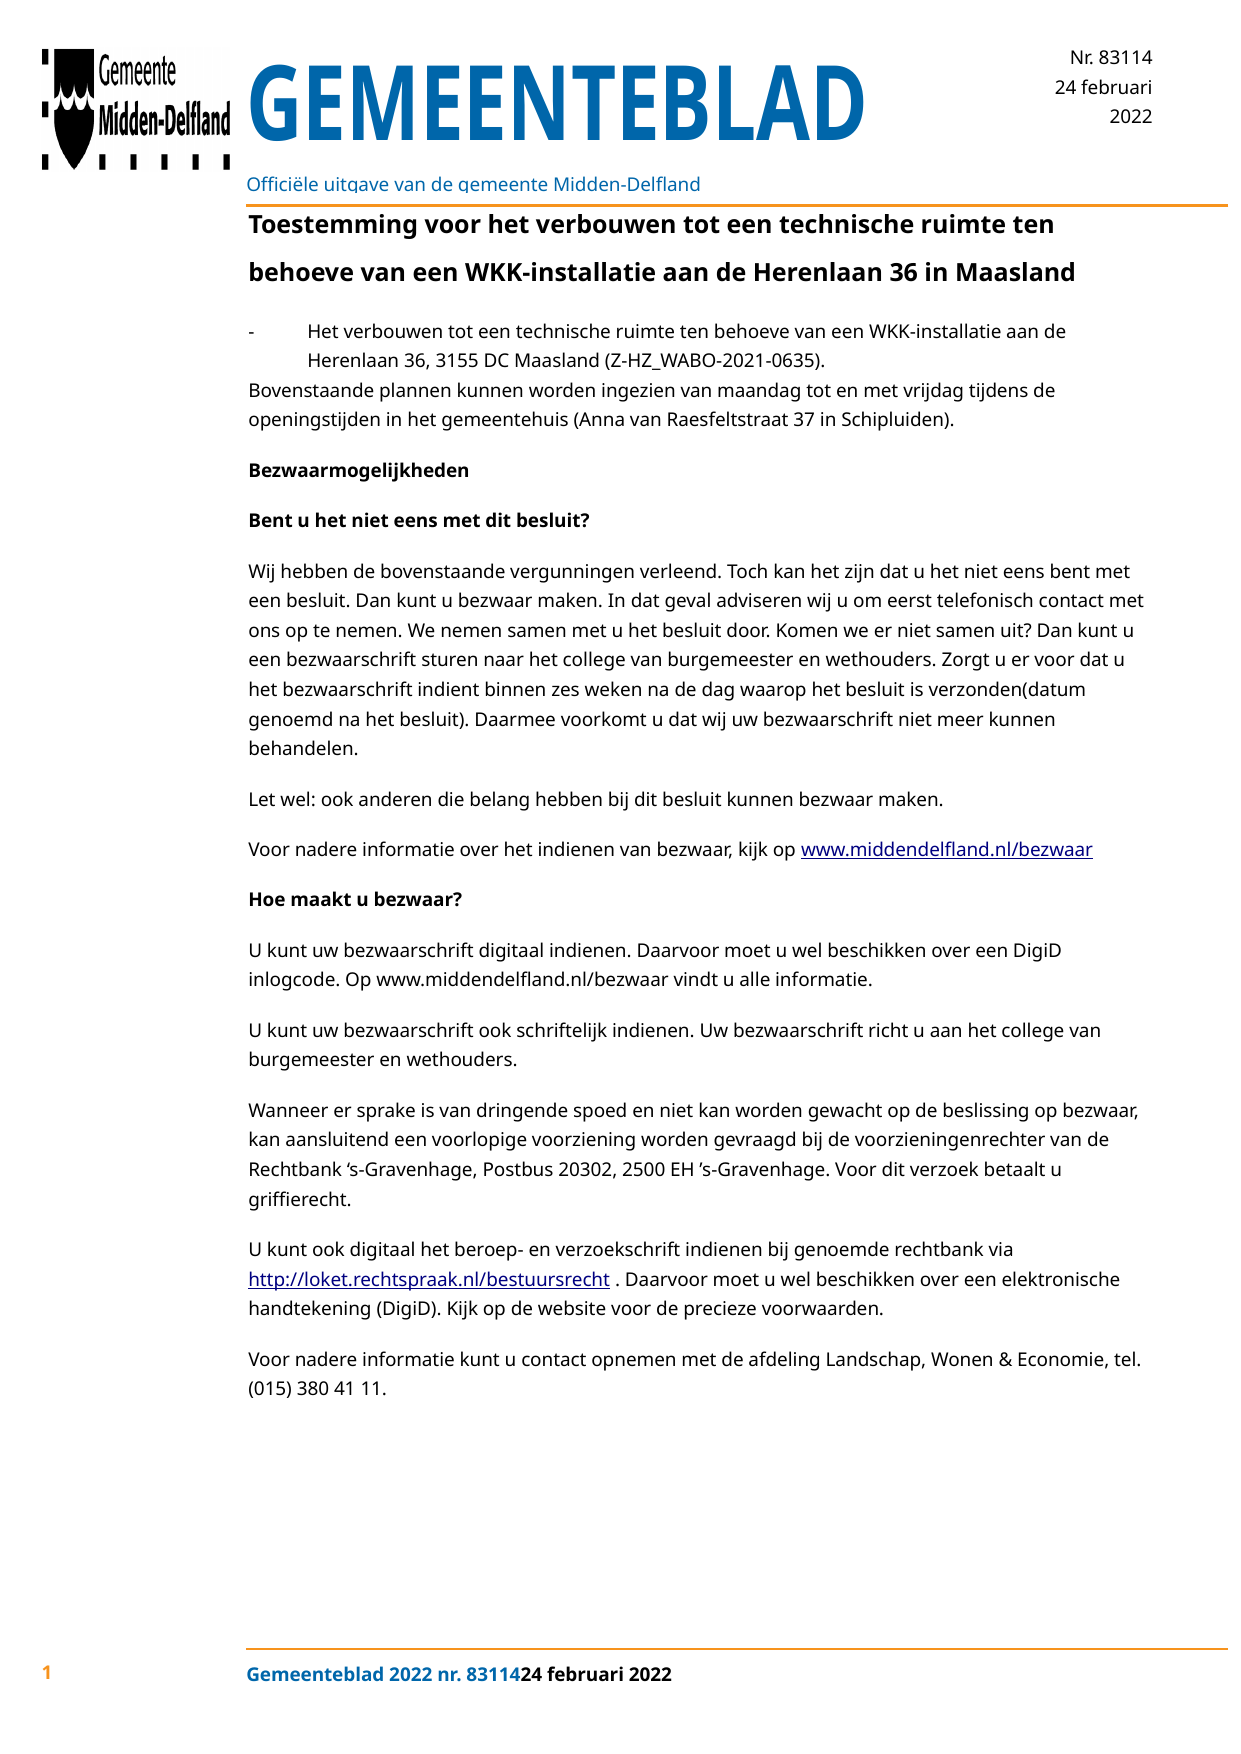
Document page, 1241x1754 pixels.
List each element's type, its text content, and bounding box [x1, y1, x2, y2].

text Wij hebben de bovenstaande vergunningen verleend. Toch kan het zijn dat u het niet eens bent met een besluit. Dan kunt u bezwaar maken. In dat geval adviseren wij u om eerst telefonisch contact met ons op te nemen. We nemen samen met u het besluit door. Komen we er niet samen uit? Dan kunt u een bezwaarschrift sturen naar het college van burgemeester en wethouders. Zorgt u er voor dat u het bezwaarschrift indient binnen zes weken na de dag waarop het besluit is verzonden(datum genoemd na het besluit). Daarmee voorkomt u dat wij uw bezwaarschrift niet meer kunnen behandelen. [248, 558, 1152, 761]
text U kunt uw bezwaarschrift ook schriftelijk indienen. Uw bezwaarschrift richt u aan het college van burgemeester en wethouders. [248, 1017, 1152, 1072]
text Voor nadere informatie kunt u contact opnemen met de afdeling Landschap, Wonen & Economie, tel. (015) 380 41 11. [248, 1346, 1152, 1401]
picture [41, 47, 231, 172]
text U kunt uw bezwaarschrift digitaal indienen. Daarvoor moet u wel beschikken over een DigiD inlogcode. Op www.middendelfland.nl/bezwaar vindt u alle informatie. [248, 937, 1152, 992]
text Let wel: ook anderen die belang hebben bij dit besluit kunnen bezwaar maken. [248, 786, 1152, 812]
text Wanneer er sprake is van dringende spoed en niet kan worden gewacht op de beslissing op bezwaar, kan aansluitend een voorlopige voorziening worden gevraagd bij de voorzieningenrechter van de Rechtbank ‘s-Gravenhage, Postbus 20302, 2500 EH ’s-Gravenhage. Voor dit verzoek betaalt u griffierecht. [248, 1097, 1152, 1212]
text Hoe maakt u bezwaar? [248, 887, 1152, 912]
text U kunt ook digitaal het beroep- en verzoekschrift indienen bij genoemde rechtbank via http://loket.rechtspraak.nl/bestuursrecht . Daarvoor moet u wel beschikken over een elektronische handtekening (DigiD). Kijk op de website voor de precieze voorwaarden. [248, 1236, 1152, 1321]
text Bezwaarmogelijkheden [248, 457, 1152, 483]
text Bent u het niet eens met dit besluit? [248, 507, 1152, 533]
text Voor nadere informatie over het indienen van bezwaar, kijk op www.middendelfland.nl/bezwaar [248, 836, 1152, 862]
list Het verbouwen tot een technische ruimte ten behoeve van een WKK-installatie aan de Herenlaan 36, 3155 DC Maasland (Z-HZ_WABO-2021-0635). [248, 318, 1152, 373]
text Toestemming voor het verbouwen tot een technische ruimte ten behoeve van een WKK-installatie aan de Herenlaan 36 in Maasland [248, 207, 1152, 288]
text Bovenstaande plannen kunnen worden ingezien van maandag tot en met vrijdag tijdens de openingstijden in het gemeentehuis (Anna van Raesfeltstraat 37 in Schipluiden). [248, 377, 1152, 432]
